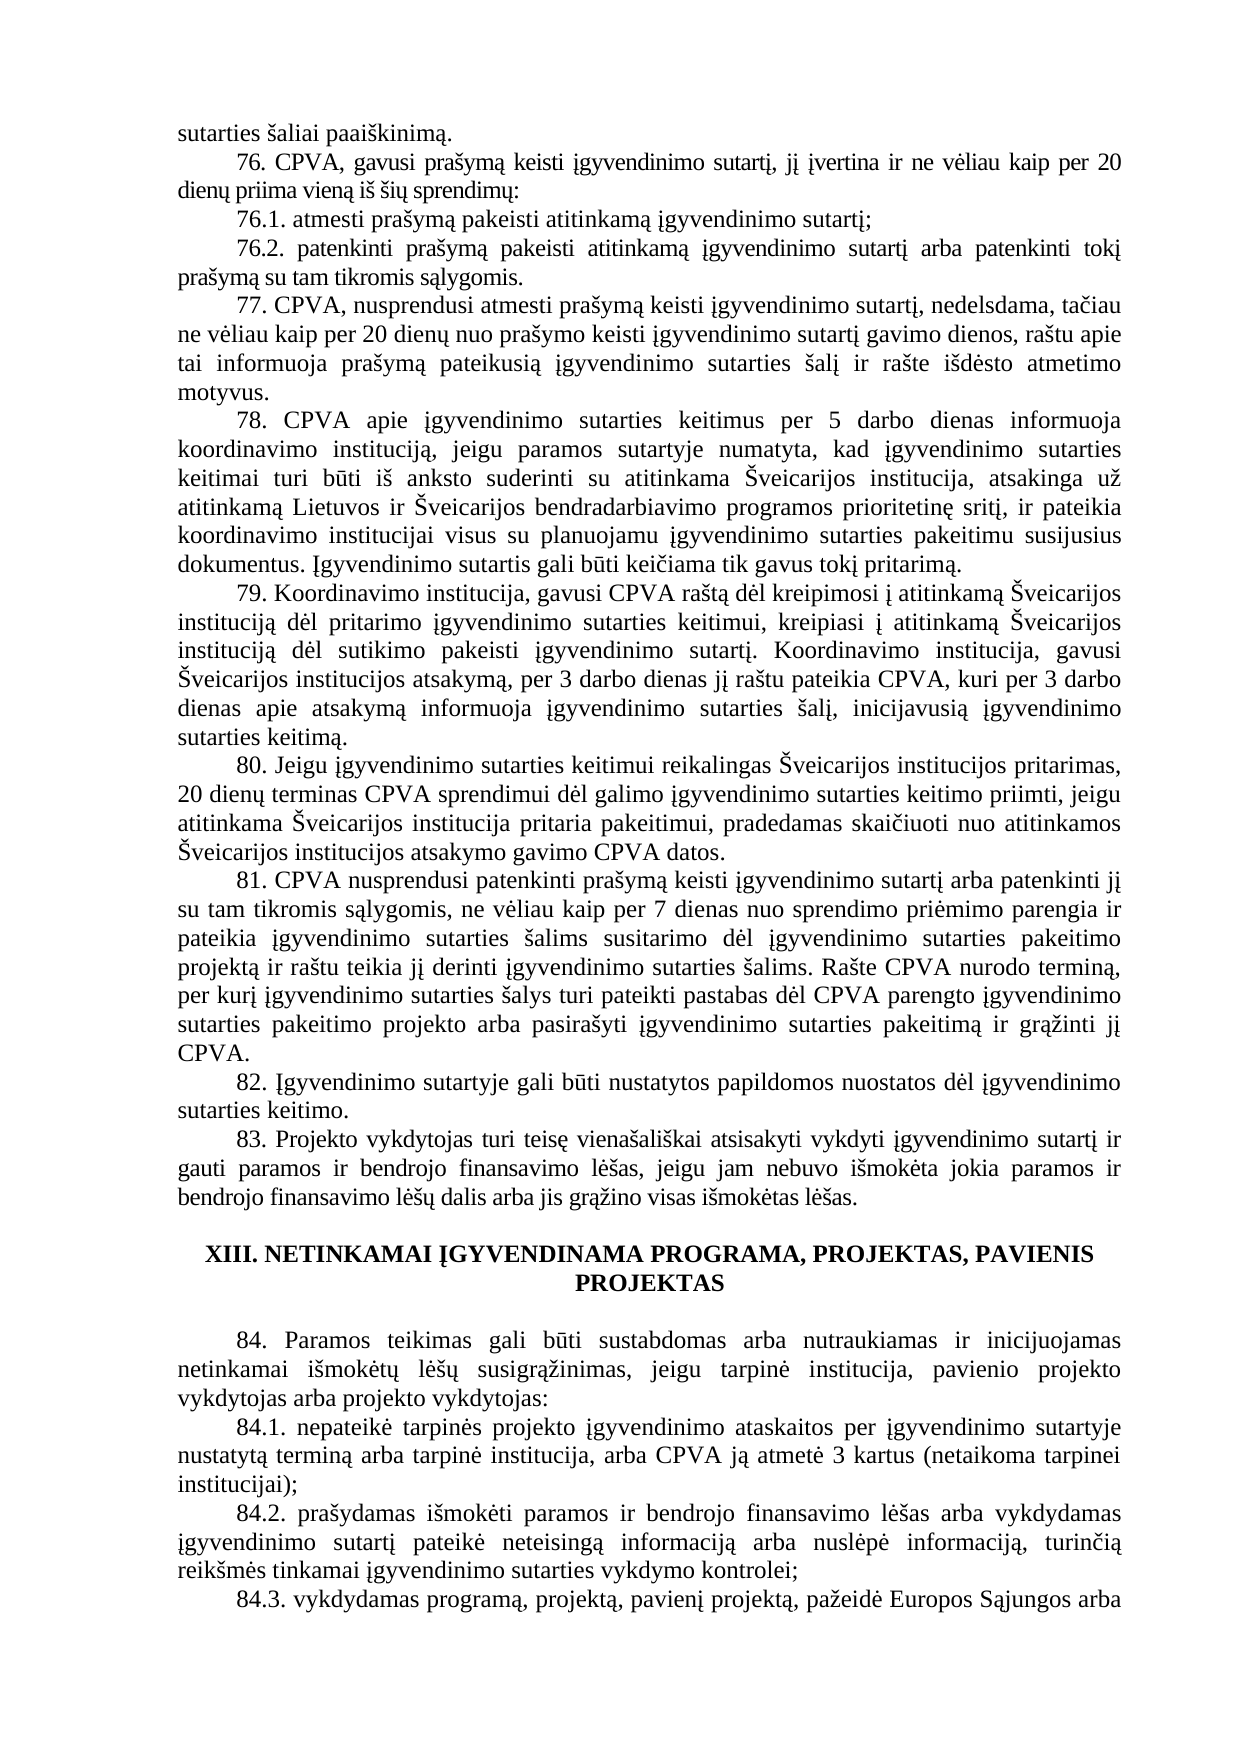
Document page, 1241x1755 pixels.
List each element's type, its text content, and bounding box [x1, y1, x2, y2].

text 84.2. prašydamas išmokėti paramos ir bendrojo finansavimo lėšas arba vykdydamas įgyvendinimo sutartį pateikė neteisingą informaciją arba nuslėpė informaciją, turinčią reikšmės tinkamai įgyvendinimo sutarties vykdymo kontrolei; [177, 1498, 1122, 1584]
text 83. Projekto vykdytojas turi teisę vienašališkai atsisakyti vykdyti įgyvendinimo sutartį ir gauti paramos ir bendrojo finansavimo lėšas, jeigu jam nebuvo išmokėta jokia paramos ir bendrojo finansavimo lėšų dalis arba jis grąžino visas išmokėtas lėšas. [177, 1124, 1122, 1211]
text 80. Jeigu įgyvendinimo sutarties keitimui reikalingas Šveicarijos institucijos pritarimas, 20 dienų terminas CPVA sprendimui dėl galimo įgyvendinimo sutarties keitimo priimti, jeigu atitinkama Šveicarijos institucija pritaria pakeitimui, pradedamas skaičiuoti nuo atitinkamos Šveicarijos institucijos atsakymo gavimo CPVA datos. [177, 751, 1122, 866]
text 78. CPVA apie įgyvendinimo sutarties keitimus per 5 darbo dienas informuoja koordinavimo instituciją, jeigu paramos sutartyje numatyta, kad įgyvendinimo sutarties keitimai turi būti iš anksto suderinti su atitinkama Šveicarijos institucija, atsakinga už atitinkamą Lietuvos ir Šveicarijos bendradarbiavimo programos prioritetinę sritį, ir pateikia koordinavimo institucijai visus su planuojamu įgyvendinimo sutarties pakeitimu susijusius dokumentus. Įgyvendinimo sutartis gali būti keičiama tik gavus tokį pritarimą. [177, 406, 1122, 578]
text 84.1. nepateikė tarpinės projekto įgyvendinimo ataskaitos per įgyvendinimo sutartyje nustatytą terminą arba tarpinė institucija, arba CPVA ją atmetė 3 kartus (netaikoma tarpinei institucijai); [177, 1412, 1122, 1498]
text 77. CPVA, nusprendusi atmesti prašymą keisti įgyvendinimo sutartį, nedelsdama, tačiau ne vėliau kaip per 20 dienų nuo prašymo keisti įgyvendinimo sutartį gavimo dienos, raštu apie tai informuoja prašymą pateikusią įgyvendinimo sutarties šalį ir rašte išdėsto atmetimo motyvus. [177, 291, 1122, 406]
text 79. Koordinavimo institucija, gavusi CPVA raštą dėl kreipimosi į atitinkamą Šveicarijos instituciją dėl pritarimo įgyvendinimo sutarties keitimui, kreipiasi į atitinkamą Šveicarijos instituciją dėl sutikimo pakeisti įgyvendinimo sutartį. Koordinavimo institucija, gavusi Šveicarijos institucijos atsakymą, per 3 darbo dienas jį raštu pateikia CPVA, kuri per 3 darbo dienas apie atsakymą informuoja įgyvendinimo sutarties šalį, inicijavusią įgyvendinimo sutarties keitimą. [177, 578, 1122, 751]
text 82. Įgyvendinimo sutartyje gali būti nustatytos papildomos nuostatos dėl įgyvendinimo sutarties keitimo. [177, 1067, 1122, 1124]
text 76. CPVA, gavusi prašymą keisti įgyvendinimo sutartį, jį įvertina ir ne vėliau kaip per 20 dienų priima vieną iš šių sprendimų: [177, 147, 1122, 204]
text 76.1. atmesti prašymą pakeisti atitinkamą įgyvendinimo sutartį; [177, 204, 1122, 233]
text XIII. NETINKAMAI ĮGYVENDINAMA PROGRAMA, PROJEKTAS, PAVIENIS PROJEKTAS [177, 1239, 1122, 1297]
text 84. Paramos teikimas gali būti sustabdomas arba nutraukiamas ir inicijuojamas netinkamai išmokėtų lėšų susigrąžinimas, jeigu tarpinė institucija, pavienio projekto vykdytojas arba projekto vykdytojas: [177, 1326, 1122, 1412]
text sutarties šaliai paaiškinimą. [177, 118, 1122, 147]
text 76.2. patenkinti prašymą pakeisti atitinkamą įgyvendinimo sutartį arba patenkinti tokį prašymą su tam tikromis sąlygomis. [177, 233, 1122, 291]
text 84.3. vykdydamas programą, projektą, pavienį projektą, pažeidė Europos Sąjungos arba [177, 1584, 1122, 1613]
text 81. CPVA nusprendusi patenkinti prašymą keisti įgyvendinimo sutartį arba patenkinti jį su tam tikromis sąlygomis, ne vėliau kaip per 7 dienas nuo sprendimo priėmimo parengia ir pateikia įgyvendinimo sutarties šalims susitarimo dėl įgyvendinimo sutarties pakeitimo projektą ir raštu teikia jį derinti įgyvendinimo sutarties šalims. Rašte CPVA nurodo terminą, per kurį įgyvendinimo sutarties šalys turi pateikti pastabas dėl CPVA parengto įgyvendinimo sutarties pakeitimo projekto arba pasirašyti įgyvendinimo sutarties pakeitimą ir grąžinti jį CPVA. [177, 866, 1122, 1067]
